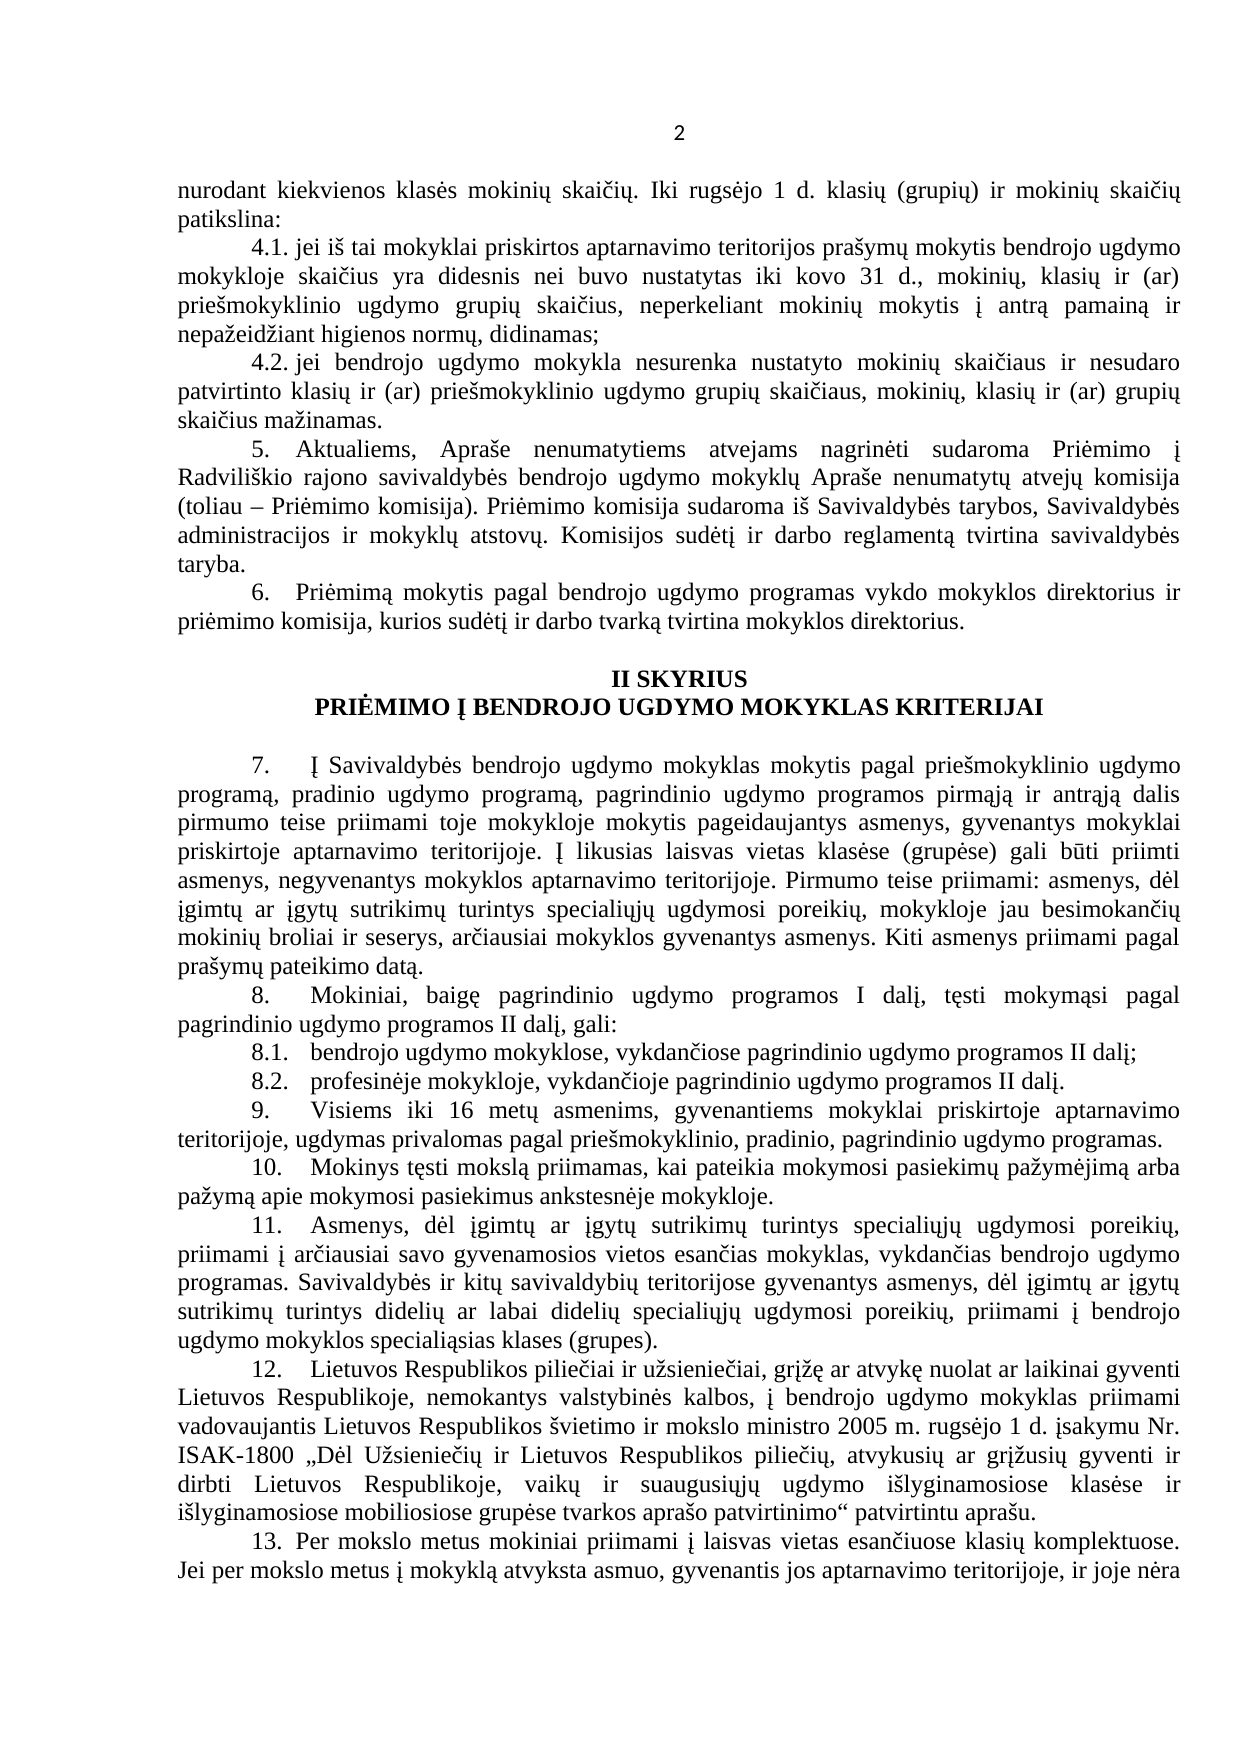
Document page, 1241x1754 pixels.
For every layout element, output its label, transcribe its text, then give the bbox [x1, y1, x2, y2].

text 5. Aktualiems, Apraše nenumatytiems atvejams nagrinėti sudaroma Priėmimo į Radviliškio rajono savivaldybės bendrojo ugdymo mokyklų Apraše nenumatytų atvejų komisija (toliau – Priėmimo komisija). Priėmimo komisija sudaroma iš Savivaldybės tarybos, Savivaldybės administracijos ir mokyklų atstovų. Komisijos sudėtį ir darbo reglamentą tvirtina savivaldybės taryba. [177, 434, 1181, 577]
text 11. Asmenys, dėl įgimtų ar įgytų sutrikimų turintys specialiųjų ugdymosi poreikių, priimami į arčiausiai savo gyvenamosios vietos esančias mokyklas, vykdančias bendrojo ugdymo programas. Savivaldybės ir kitų savivaldybių teritorijose gyvenantys asmenys, dėl įgimtų ar įgytų sutrikimų turintys didelių ar labai didelių specialiųjų ugdymosi poreikių, priimami į bendrojo ugdymo mokyklos specialiąsias klases (grupes). [177, 1210, 1181, 1354]
text II SKYRIUS [177, 664, 1181, 692]
text 9. Visiems iki 16 metų asmenims, gyvenantiems mokyklai priskirtoje aptarnavimo teritorijoje, ugdymas privalomas pagal priešmokyklinio, pradinio, pagrindinio ugdymo programas. [177, 1095, 1181, 1152]
text 6. Priėmimą mokytis pagal bendrojo ugdymo programas vykdo mokyklos direktorius ir priėmimo komisija, kurios sudėtį ir darbo tvarką tvirtina mokyklos direktorius. [177, 577, 1181, 635]
text PRIĖMIMO Į BENDROJO UGDYMO MOKYKLAS KRITERIJAI [177, 692, 1181, 721]
text 12. Lietuvos Respublikos piliečiai ir užsieniečiai, grįžę ar atvykę nuolat ar laikinai gyventi Lietuvos Respublikoje, nemokantys valstybinės kalbos, į bendrojo ugdymo mokyklas priimami vadovaujantis Lietuvos Respublikos švietimo ir mokslo ministro 2005 m. rugsėjo 1 d. įsakymu Nr. ISAK-1800 „Dėl Užsieniečių ir Lietuvos Respublikos piliečių, atvykusių ar grįžusių gyventi ir dirbti Lietuvos Respublikoje, vaikų ir suaugusiųjų ugdymo išlyginamosiose klasėse ir išlyginamosiose mobiliosiose grupėse tvarkos aprašo patvirtinimo“ patvirtintu aprašu. [177, 1354, 1181, 1526]
text 7. Į Savivaldybės bendrojo ugdymo mokyklas mokytis pagal priešmokyklinio ugdymo programą, pradinio ugdymo programą, pagrindinio ugdymo programos pirmąją ir antrąją dalis pirmumo teise priimami toje mokykloje mokytis pageidaujantys asmenys, gyvenantys mokyklai priskirtoje aptarnavimo teritorijoje. Į likusias laisvas vietas klasėse (grupėse) gali būti priimti asmenys, negyvenantys mokyklos aptarnavimo teritorijoje. Pirmumo teise priimami: asmenys, dėl įgimtų ar įgytų sutrikimų turintys specialiųjų ugdymosi poreikių, mokykloje jau besimokančių mokinių broliai ir seserys, arčiausiai mokyklos gyvenantys asmenys. Kiti asmenys priimami pagal prašymų pateikimo datą. [177, 750, 1181, 980]
text nurodant kiekvienos klasės mokinių skaičių. Iki rugsėjo 1 d. klasių (grupių) ir mokinių skaičių patikslina: [177, 175, 1181, 232]
text 8.1. bendrojo ugdymo mokyklose, vykdančiose pagrindinio ugdymo programos II dalį; [177, 1037, 1181, 1066]
text 10. Mokinys tęsti mokslą priimamas, kai pateikia mokymosi pasiekimų pažymėjimą arba pažymą apie mokymosi pasiekimus ankstesnėje mokykloje. [177, 1152, 1181, 1210]
text 4.1. jei iš tai mokyklai priskirtos aptarnavimo teritorijos prašymų mokytis bendrojo ugdymo mokykloje skaičius yra didesnis nei buvo nustatytas iki kovo 31 d., mokinių, klasių ir (ar) priešmokyklinio ugdymo grupių skaičius, neperkeliant mokinių mokytis į antrą pamainą ir nepažeidžiant higienos normų, didinamas; [177, 232, 1181, 347]
text 4.2. jei bendrojo ugdymo mokykla nesurenka nustatyto mokinių skaičiaus ir nesudaro patvirtinto klasių ir (ar) priešmokyklinio ugdymo grupių skaičiaus, mokinių, klasių ir (ar) grupių skaičius mažinamas. [177, 347, 1181, 434]
text 8.2. profesinėje mokykloje, vykdančioje pagrindinio ugdymo programos II dalį. [177, 1066, 1181, 1095]
text 13. Per mokslo metus mokiniai priimami į laisvas vietas esančiuose klasių komplektuose. Jei per mokslo metus į mokyklą atvyksta asmuo, gyvenantis jos aptarnavimo teritorijoje, ir joje nėra [177, 1526, 1181, 1584]
text 8. Mokiniai, baigę pagrindinio ugdymo programos I dalį, tęsti mokymąsi pagal pagrindinio ugdymo programos II dalį, gali: [177, 980, 1181, 1037]
